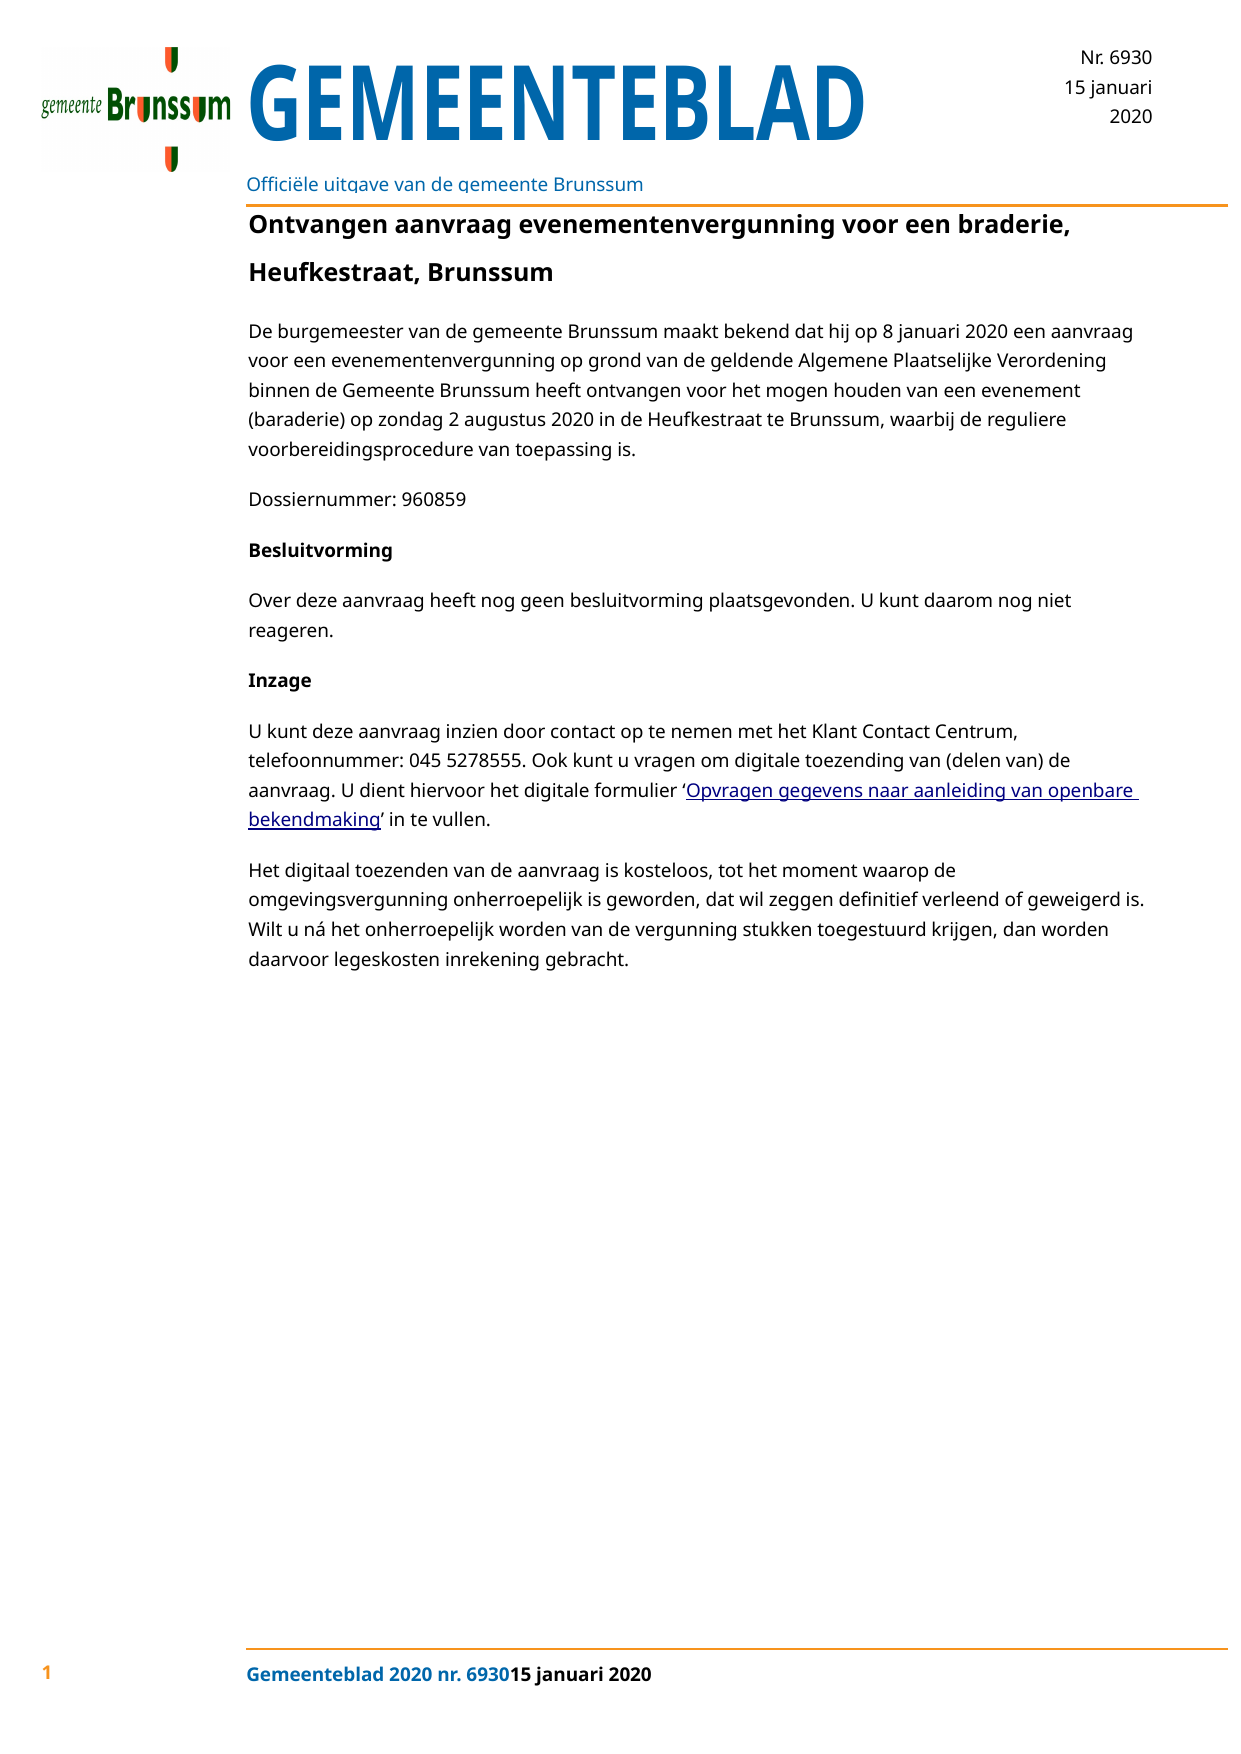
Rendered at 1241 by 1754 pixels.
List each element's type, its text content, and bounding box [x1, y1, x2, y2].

text Dossiernummer: 960859 [248, 487, 1152, 512]
text Ontvangen aanvraag evenementenvergunning voor een braderie, Heufkestraat, Brunssum [248, 207, 1152, 288]
text Besluitvorming [248, 537, 1152, 563]
picture [41, 47, 231, 172]
text Over deze aanvraag heeft nog geen besluitvorming plaatsgevonden. U kunt daarom nog niet reageren. [248, 587, 1152, 643]
text Inzage [248, 667, 1152, 693]
text De burgemeester van de gemeente Brunssum maakt bekend dat hij op 8 januari 2020 een aanvraag voor een evenementenvergunning op grond van de geldende Algemene Plaatselijke Verordening binnen de Gemeente Brunssum heeft ontvangen voor het mogen houden van een evenement (baraderie) op zondag 2 augustus 2020 in de Heufkestraat te Brunssum, waarbij de reguliere voorbereidingsprocedure van toepassing is. [248, 318, 1152, 462]
text Het digitaal toezenden van de aanvraag is kosteloos, tot het moment waarop de omgevingsvergunning onherroepelijk is geworden, dat wil zeggen definitief verleend of geweigerd is. Wilt u ná het onherroepelijk worden van de vergunning stukken toegestuurd krijgen, dan worden daarvoor legeskosten inrekening gebracht. [248, 857, 1152, 972]
text U kunt deze aanvraag inzien door contact op te nemen met het Klant Contact Centrum, telefoonnummer: 045 5278555. Ook kunt u vragen om digitale toezending van (delen van) de aanvraag. U dient hiervoor het digitale formulier ‘Opvragen gegevens naar aanleiding van openbare bekendmaking’ in te vullen. [248, 718, 1152, 832]
